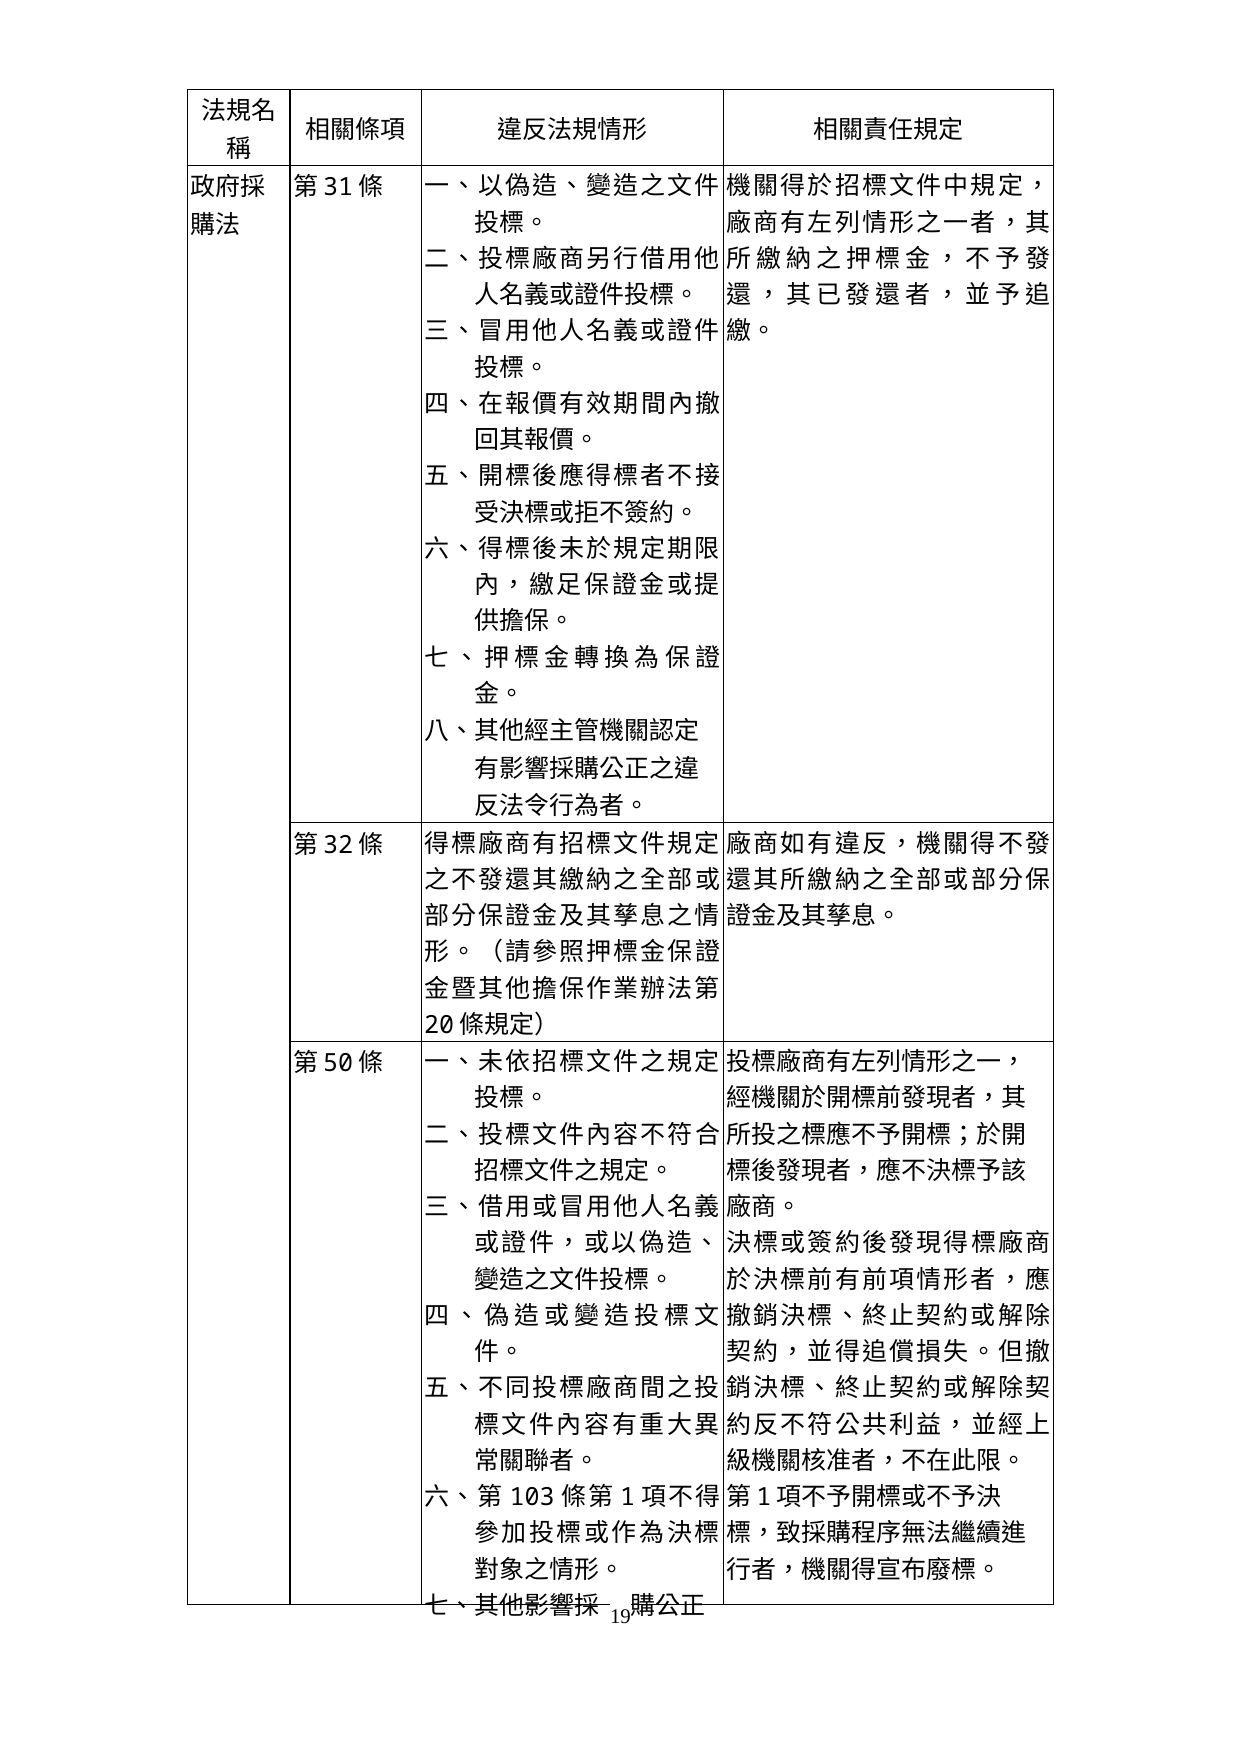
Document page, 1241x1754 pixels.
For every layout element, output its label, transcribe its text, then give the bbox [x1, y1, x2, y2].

table_header 違反法規情形 [422, 90, 723, 165]
table_cell 一、以偽造、變造之文件投標。 二、投標廠商另行借用他人名義或證件投標。 三、冒用他人名義或證件投標。 四、在報價有效期間內撤回其報價。 五、開標後應得標者不接受決標或拒不簽約。 六、得標後未於規定期限內，繳足保證金或提供擔保。 七、押標金轉換為保證金。 八、其他經主管機關認定有影響採購公正之違反法令行為者。 [422, 166, 723, 822]
table_cell 一、未依招標文件之規定投標。 二、投標文件內容不符合招標文件之規定。 三、借用或冒用他人名義或證件，或以偽造、變造之文件投標。 四、偽造或變造投標文件。 五、不同投標廠商間之投標文件內容有重大異常關聯者。 六、第103條第1項不得參加投標或作為決標對象之情形。 七、其他影響採購公正之違反法令行為。 [422, 1042, 723, 1604]
table_cell 得標廠商有招標文件規定之不發還其繳納之全部或部分保證金及其孳息之情形。（請參照押標金保證金暨其他擔保作業辦法第20條規定） [422, 823, 723, 1041]
table_cell 第32條 [291, 823, 421, 1041]
table_header 相關條項 [291, 90, 421, 165]
table_cell 第31條 [291, 166, 421, 822]
table_cell 投標廠商有左列情形之一，經機關於開標前發現者，其所投之標應不予開標；於開標後發現者，應不決標予該廠商。 決標或簽約後發現得標廠商於決標前有前項情形者，應撤銷決標、終止契約或解除契約，並得追償損失。但撤銷決標、終止契約或解除契約反不符公共利益，並經上級機關核准者，不在此限。 第1項不予開標或不予決標，致採購程序無法繼續進行者，機關得宣布廢標。 [724, 1042, 1053, 1604]
table_header 相關責任規定 [724, 90, 1053, 165]
table_cell 第50條 [291, 1042, 421, 1604]
table_header 法規名稱 [188, 90, 289, 165]
table_cell 廠商如有違反，機關得不發還其所繳納之全部或部分保證金及其孳息。 [724, 823, 1053, 1041]
table_cell 機關得於招標文件中規定，廠商有左列情形之一者，其所繳納之押標金，不予發還，其已發還者，並予追繳。 [724, 166, 1053, 822]
table_cell 政府採購法 [188, 166, 289, 1604]
